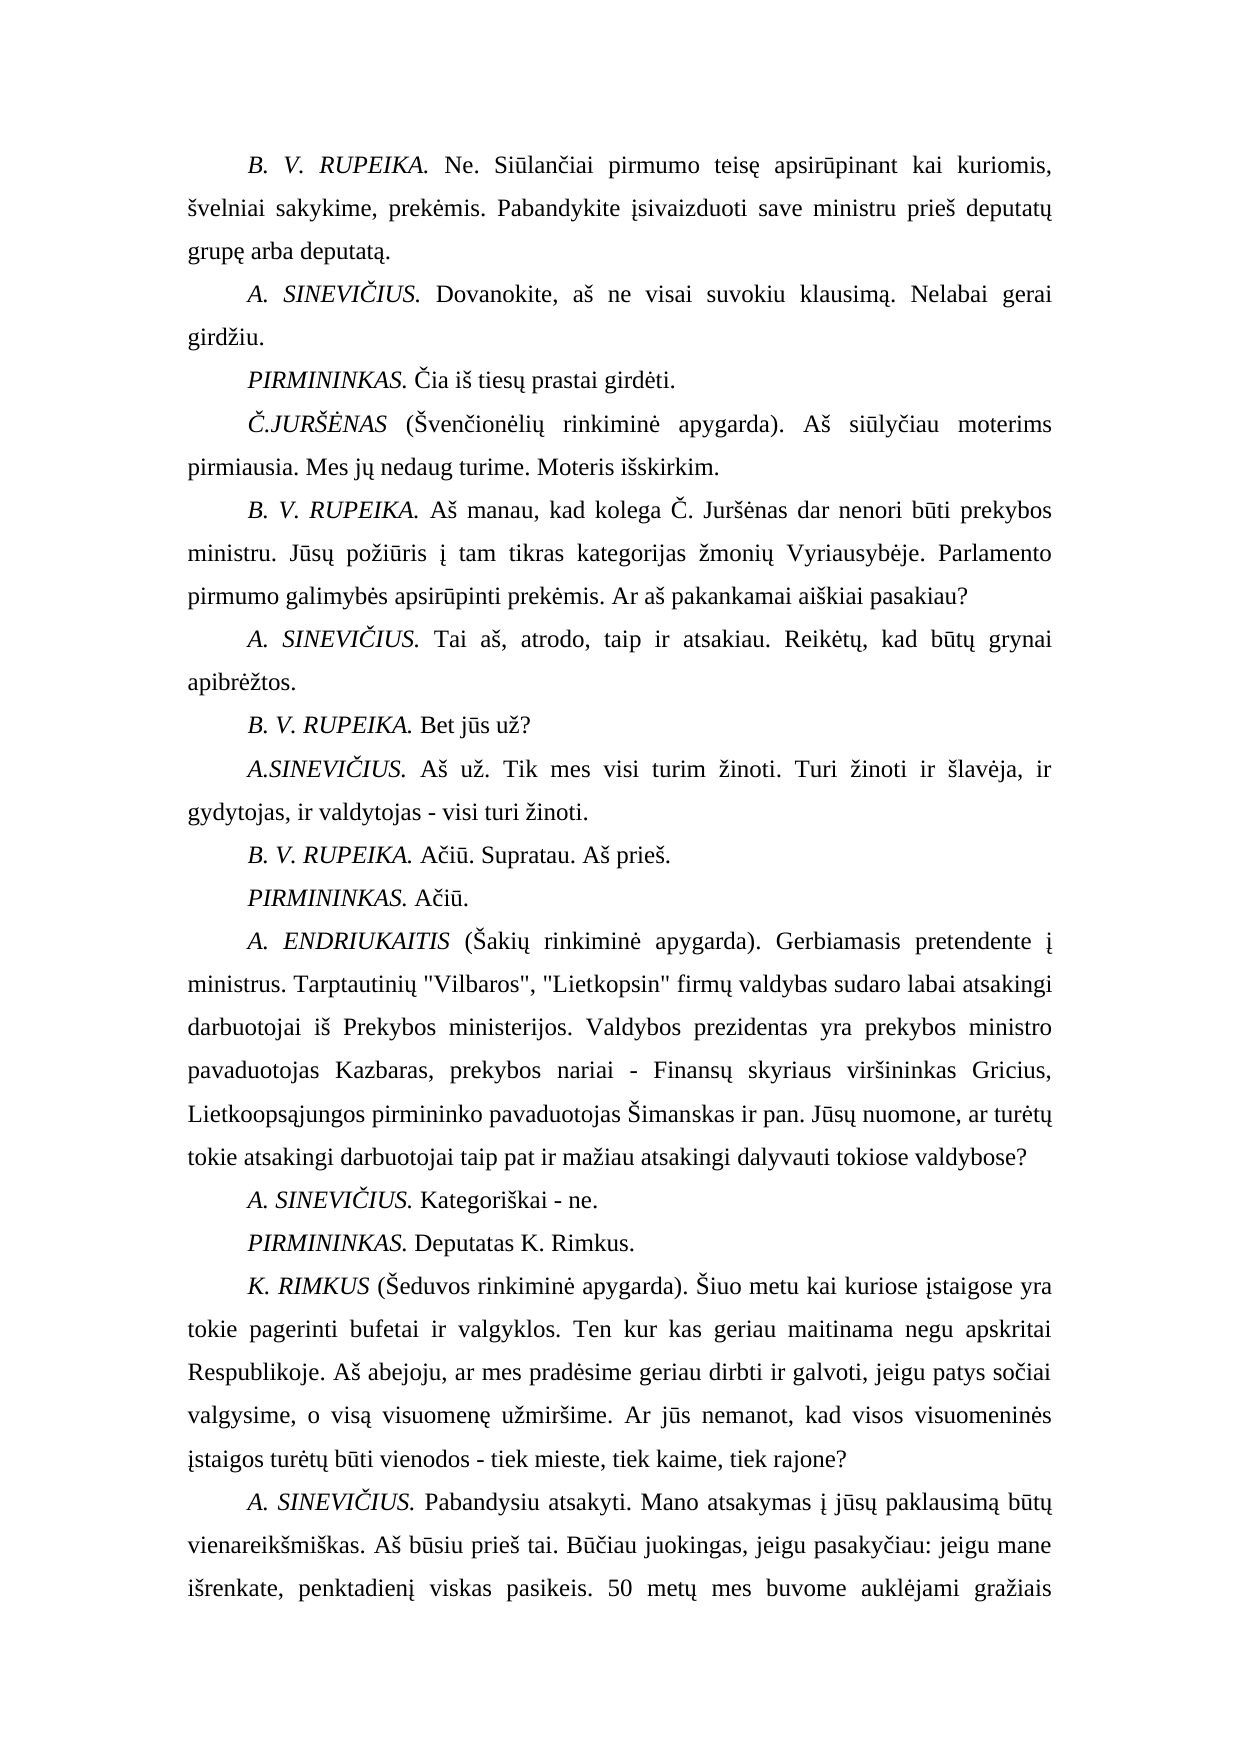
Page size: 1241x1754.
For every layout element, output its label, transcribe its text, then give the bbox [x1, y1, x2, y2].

text A. Sinevičius. Tai aš, atrodo, taip ir atsakiau. Reikėtų, kad būtų grynai apibrėžtos. [187, 624, 1053, 696]
text B. V. Rupeika. Aš manau, kad kolega Č. Juršėnas dar nenori būti prekybos ministru. Jūsų požiūris į tam tikras kategorijas žmonių Vyriausybėje. Parlamento pirmumo galimybės apsirūpinti prekėmis. Ar aš pakankamai aiškiai pasakiau? [187, 495, 1053, 610]
text A. Sinevičius. Pabandysiu atsakyti. Mano atsakymas į jūsų paklausimą būtų vienareikšmiškas. Aš būsiu prieš tai. Būčiau juokingas, jeigu pasakyčiau: jeigu mane išrenkate, penktadienį viskas pasikeis. 50 metų mes buvome auklėjami gražiais [187, 1487, 1053, 1602]
text K. Rimkus (Šeduvos rinkiminė apygarda). Šiuo metu kai kuriose įstaigose yra tokie pagerinti bufetai ir valgyklos. Ten kur kas geriau maitinama negu apskritai Respublikoje. Aš abejoju, ar mes pradėsime geriau dirbti ir galvoti, jeigu patys sočiai valgysime, o visą visuomenę užmiršime. Ar jūs nemanot, kad visos visuomeninės įstaigos turėtų būti vienodos - tiek mies­te, tiek kaime, tiek rajone? [187, 1271, 1053, 1472]
text A.Sinevičius. Aš už. Tik mes visi turim žinoti. Turi žinoti ir šlavėja, ir gydytojas, ir valdytojas - visi turi žinoti. [187, 754, 1053, 826]
text A. Sinevičius. Kategoriškai - ne. [187, 1185, 1053, 1214]
text Pirmininkas. Deputatas K. Rimkus. [187, 1228, 1053, 1257]
text Pirmininkas. Ačiū. [187, 883, 1053, 912]
text A. Sinevičius. Dovanokite, aš ne visai suvokiu klausimą. Nelabai gerai girdžiu. [187, 279, 1053, 351]
text B. V. Rupeika. Ne. Siūlančiai pirmumo teisę apsirūpinant kai kuriomis, švelniai sakykime, prekėmis. Pabandykite įsivaizduoti save ministru prieš deputatų grupę arba deputatą. [187, 150, 1053, 265]
text Č.Juršėnas (Švenčionėlių rinkiminė apygarda). Aš siūlyčiau moterims pirmiausia. Mes jų nedaug turime. Moteris išskirkim. [187, 409, 1053, 481]
text A. Endriukaitis (Šakių rinkiminė apygarda). Ger­biamasis pretendente į ministrus. Tarptautinių "Vilbaros", "Liet­kopsin" firmų valdybas sudaro labai atsakingi darbuotojai iš Prekybos ministerijos. Valdybos prezidentas yra prekybos ministro pavaduotojas Kazbaras, prekybos nariai - Finansų skyriaus viršininkas Gricius, Lietkoopsąjungos pirmininko pavaduotojas Šiman­skas ir pan. Jūsų nuomone, ar turėtų tokie atsakingi darbuotojai taip pat ir mažiau atsakingi dalyvauti tokiose valdybose? [187, 926, 1053, 1171]
text Pirmininkas. Čia iš tiesų prastai girdėti. [187, 366, 1053, 394]
text B. V. Rupeika. Bet jūs už? [187, 711, 1053, 739]
text B. V. Rupeika. Ačiū. Supratau. Aš prieš. [187, 840, 1053, 869]
